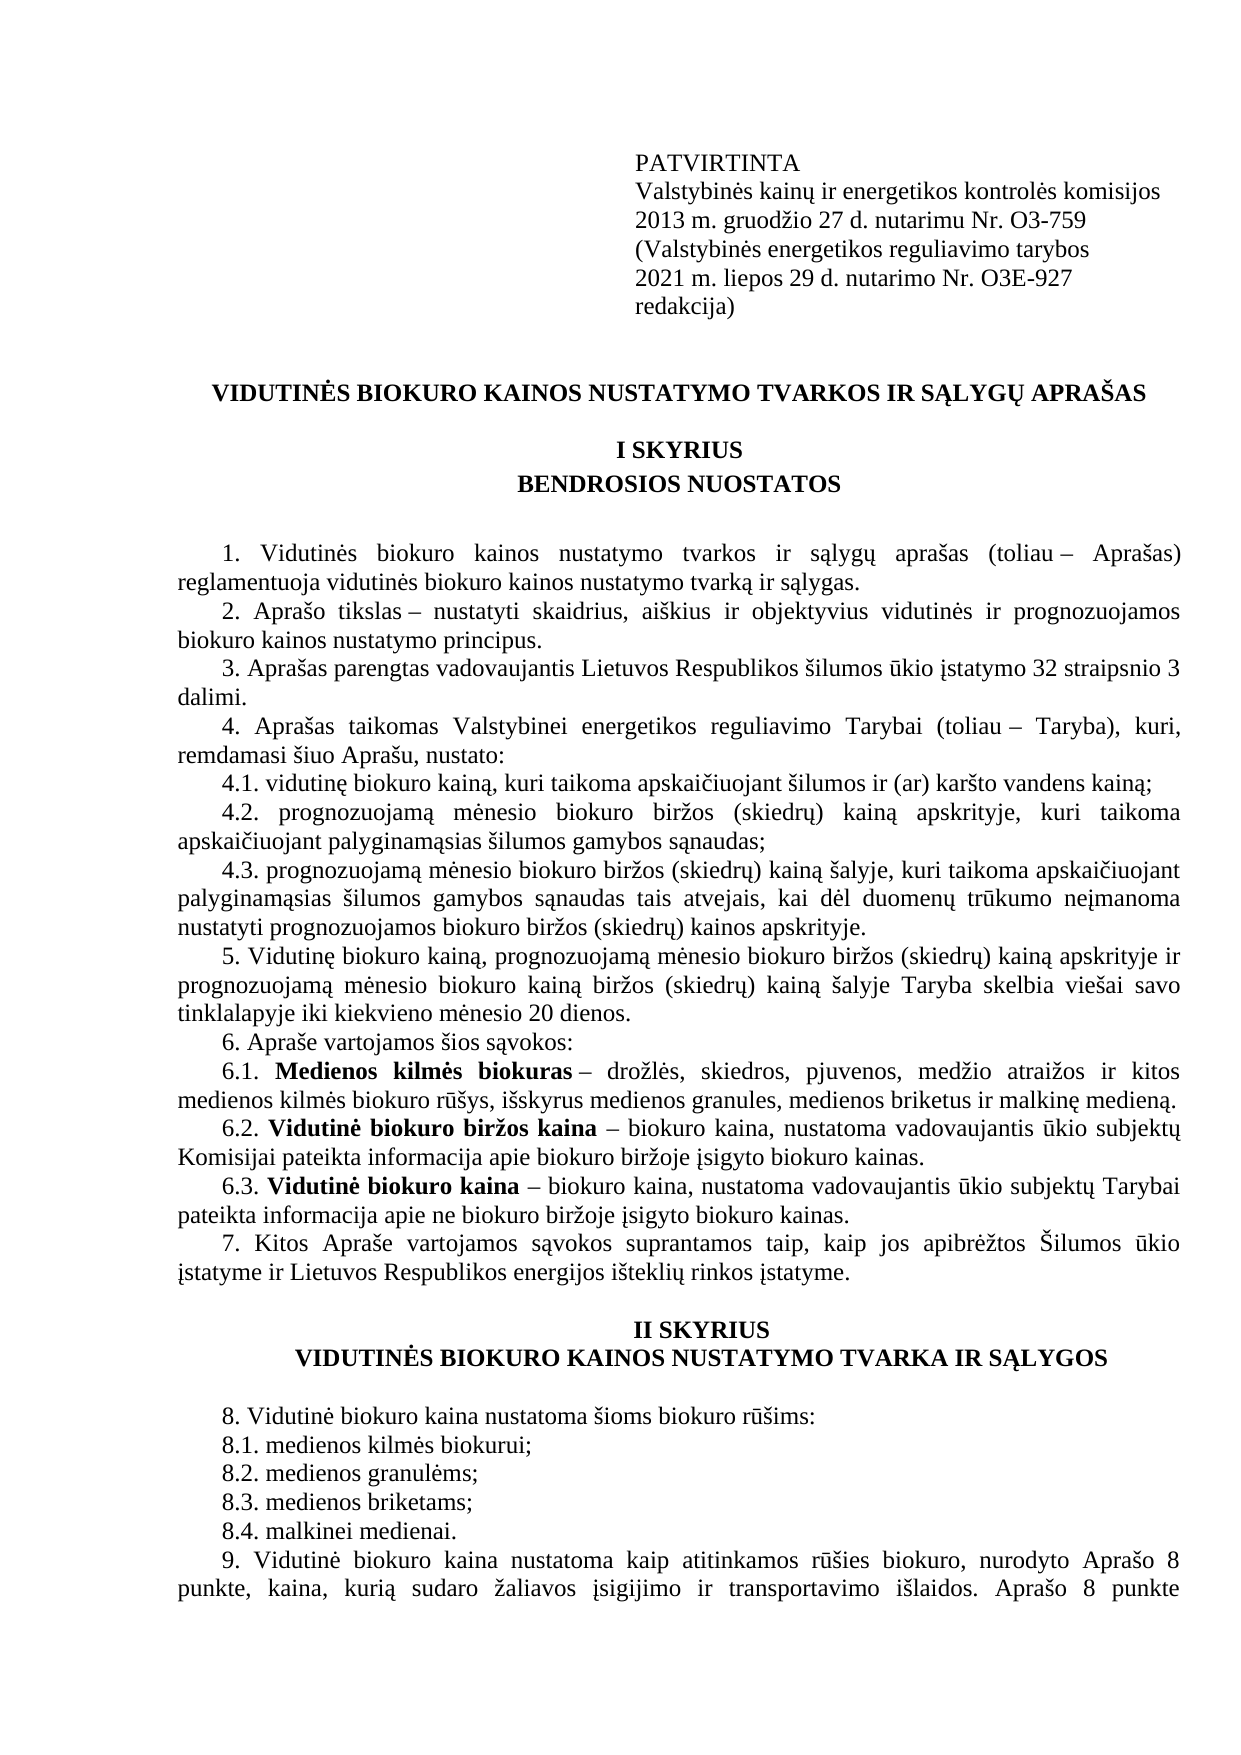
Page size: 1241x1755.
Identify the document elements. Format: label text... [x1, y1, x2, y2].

text 8.1. medienos kilmės biokurui; [177, 1430, 1181, 1458]
text 8.3. medienos briketams; [177, 1487, 1181, 1516]
text 2013 m. gruodžio 27 d. nutarimu Nr. O3-759 [177, 205, 1181, 234]
text 4.2. prognozuojamą mėnesio biokuro biržos (skiedrų) kainą apskrityje, kuri taikoma apskaičiuojant palyginamąsias šilumos gamybos sąnaudas; [177, 797, 1181, 855]
text Valstybinės kainų ir energetikos kontrolės komisijos [177, 176, 1181, 205]
text 9. Vidutinė biokuro kaina nustatoma kaip atitinkamos rūšies biokuro, nurodyto Aprašo 8 punkte, kaina, kurią sudaro žaliavos įsigijimo ir transportavimo išlaidos. Aprašo 8 punkte [177, 1545, 1181, 1602]
text 8.2. medienos granulėms; [177, 1458, 1181, 1487]
text 7. Kitos Apraše vartojamos sąvokos suprantamos taip, kaip jos apibrėžtos Šilumos ūkio įstatyme ir Lietuvos Respublikos energijos išteklių rinkos įstatyme. [177, 1228, 1181, 1286]
text 5. Vidutinę biokuro kainą, prognozuojamą mėnesio biokuro biržos (skiedrų) kainą apskrityje ir prognozuojamą mėnesio biokuro kainą biržos (skiedrų) kainą šalyje Taryba skelbia viešai savo tinklalapyje iki kiekvieno mėnesio 20 dienos. [177, 941, 1181, 1027]
text 3. Aprašas parengtas vadovaujantis Lietuvos Respublikos šilumos ūkio įstatymo 32 straipsnio 3 dalimi. [177, 653, 1181, 711]
text VIDUTINĖS BIOKURO KAINOS NUSTATYMO TVARKOS IR SĄLYGŲ APRAŠas [177, 378, 1181, 406]
text 6.1. Medienos kilmės biokuras – drožlės, skiedros, pjuvenos, medžio atraižos ir kitos medienos kilmės biokuro rūšys, išskyrus medienos granules, medienos briketus ir malkinę medieną. [177, 1056, 1181, 1113]
text I SKYRIUS [177, 435, 1181, 464]
text 6.2. Vidutinė biokuro biržos kaina – biokuro kaina, nustatoma vadovaujantis ūkio subjektų Komisijai pateikta informacija apie biokuro biržoje įsigyto biokuro kainas. [177, 1113, 1181, 1171]
text 8. Vidutinė biokuro kaina nustatoma šioms biokuro rūšims: [177, 1401, 1181, 1430]
text 2021 m. liepos 29 d. nutarimo Nr. O3E-927 [177, 263, 1181, 291]
text 8.4. malkinei medienai. [177, 1516, 1181, 1545]
text 1. Vidutinės biokuro kainos nustatymo tvarkos ir sąlygų aprašas (toliau – Aprašas) reglamentuoja vidutinės biokuro kainos nustatymo tvarką ir sąlygas. [177, 538, 1181, 596]
text 2. Aprašo tikslas – nustatyti skaidrius, aiškius ir objektyvius vidutinės ir prognozuojamos biokuro kainos nustatymo principus. [177, 596, 1181, 653]
text PATVIRTINTA [177, 148, 1181, 176]
text (Valstybinės energetikos reguliavimo tarybos [177, 234, 1181, 263]
text VIDUTINĖS BIOKURO KAINOS NUSTATYMO TVARKA IR SĄLYGOS [177, 1343, 1181, 1372]
text 4. Aprašas taikomas Valstybinei energetikos reguliavimo Tarybai (toliau – Taryba), kuri, remdamasi šiuo Aprašu, nustato: [177, 711, 1181, 768]
text BENDROSIOS NUOSTATOS [177, 469, 1181, 498]
text 4.3. prognozuojamą mėnesio biokuro biržos (skiedrų) kainą šalyje, kuri taikoma apskaičiuojant palyginamąsias šilumos gamybos sąnaudas tais atvejais, kai dėl duomenų trūkumo neįmanoma nustatyti prognozuojamos biokuro biržos (skiedrų) kainos apskrityje. [177, 855, 1181, 941]
text 6. Apraše vartojamos šios sąvokos: [177, 1027, 1181, 1056]
text redakcija) [177, 291, 1181, 320]
text 6.3. Vidutinė biokuro kaina ‒ biokuro kaina, nustatoma vadovaujantis ūkio subjektų Tarybai pateikta informacija apie ne biokuro biržoje įsigyto biokuro kainas. [177, 1171, 1181, 1228]
text II SKYRIUS [177, 1315, 1181, 1343]
text 4.1. vidutinę biokuro kainą, kuri taikoma apskaičiuojant šilumos ir (ar) karšto vandens kainą; [177, 768, 1181, 797]
